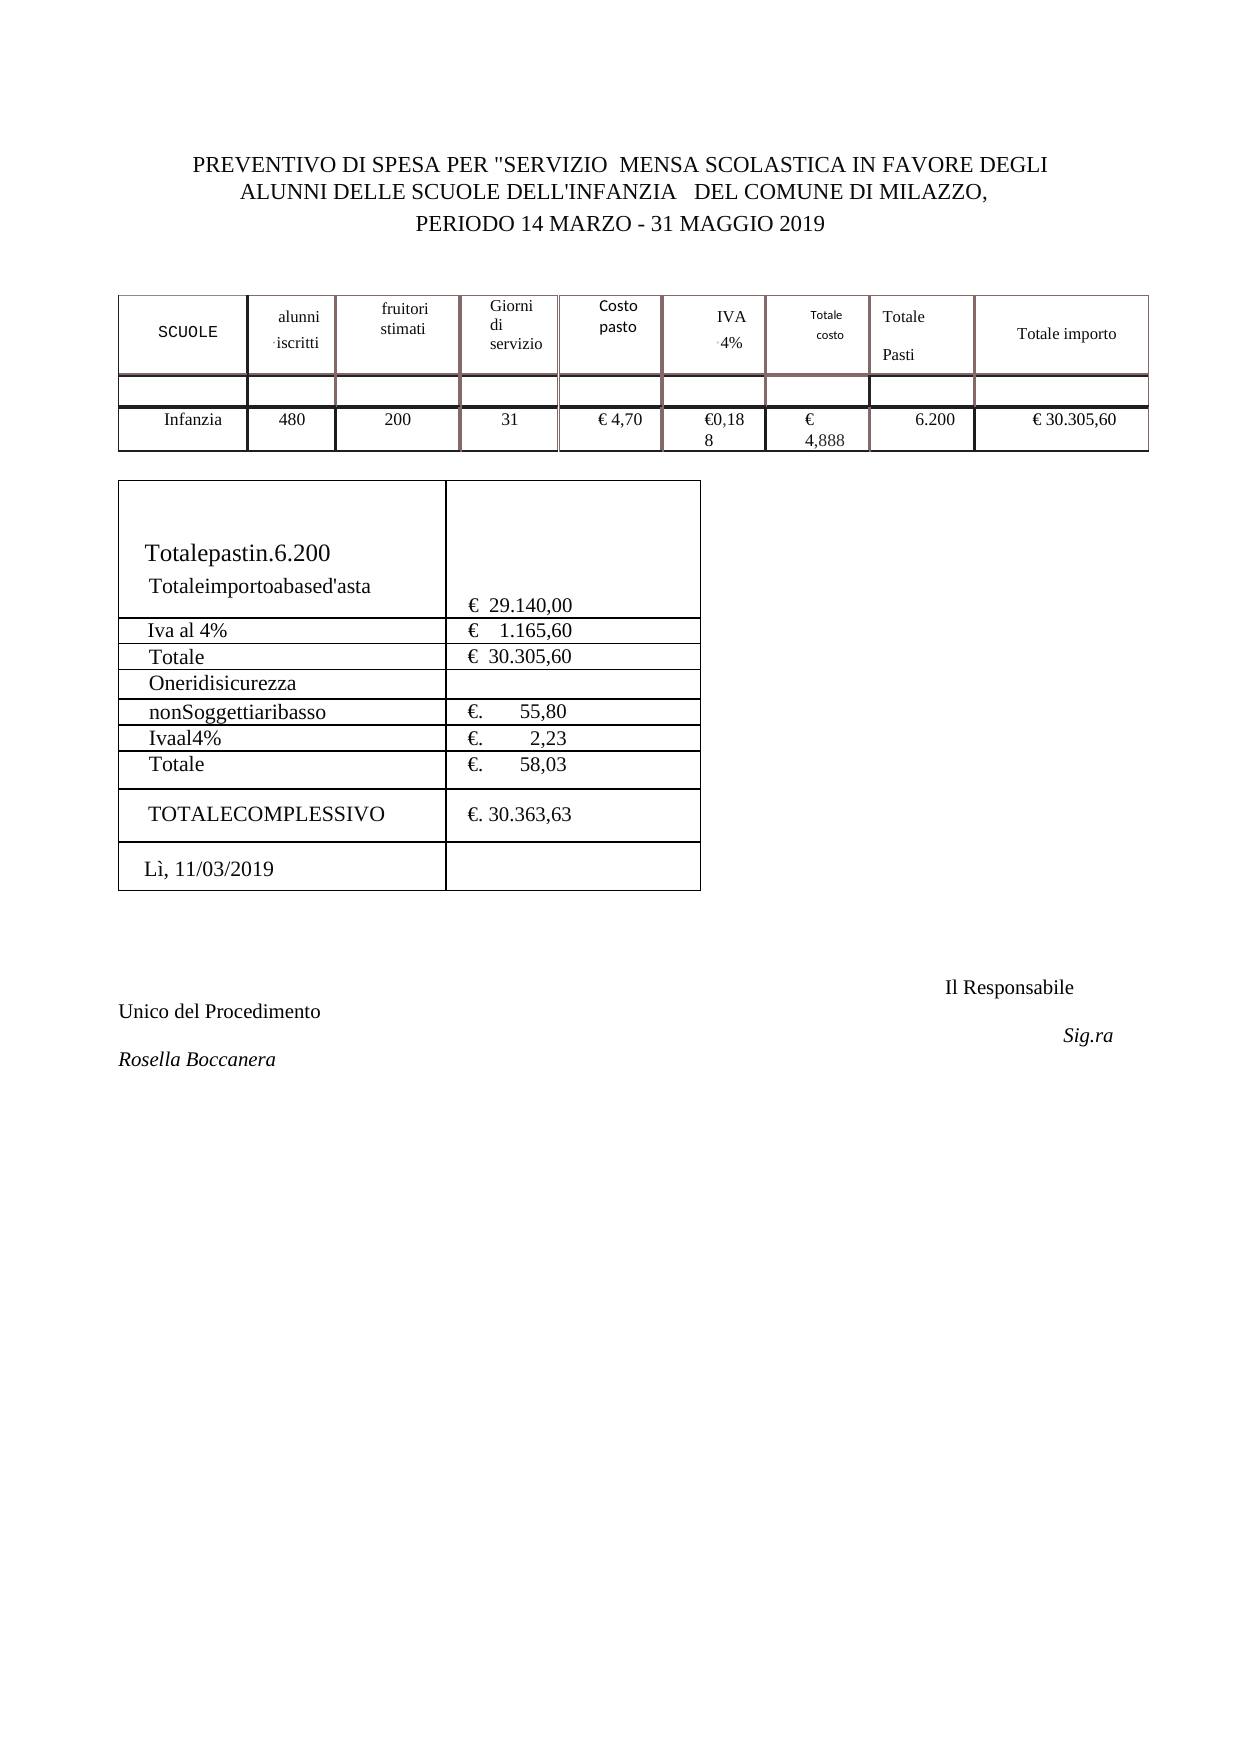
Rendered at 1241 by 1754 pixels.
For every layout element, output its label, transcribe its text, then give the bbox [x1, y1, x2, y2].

table_header € 29.140,00 [447, 481, 700, 617]
table_cell Infanzia [119, 409, 246, 450]
table_cell Totale [119, 644, 445, 669]
table_cell TOTALECOMPLESSIVO [119, 790, 445, 841]
table_cell €. 2,23 [447, 726, 700, 750]
table_cell [447, 843, 700, 890]
table_header Totale Pasti [871, 296, 973, 373]
table_cell € 4,70 [560, 409, 660, 450]
table_header Totalepastin.6.200 Totaleimportoabased'asta [119, 481, 445, 617]
table_header Totale costo [767, 296, 868, 373]
table_header alunni ·iscritti [249, 296, 334, 373]
table_cell € 30.305,60 [447, 644, 700, 669]
table_cell €. 30.363,63 [447, 790, 700, 841]
table_header SCUOLE [119, 296, 246, 373]
table_cell [462, 377, 557, 405]
table_cell €. 55,80 [447, 700, 700, 724]
table_cell 31 [462, 409, 557, 450]
table_header Totale importo [976, 296, 1148, 373]
table_cell [447, 670, 700, 698]
table_cell [560, 377, 660, 405]
table_cell €0,188 [664, 409, 764, 450]
table_cell [871, 377, 973, 405]
table_cell [337, 377, 458, 405]
table_cell [249, 377, 334, 405]
table_cell [976, 377, 1148, 405]
table_cell € 30.305,60 [976, 409, 1148, 450]
table_header Giorni di servizio [462, 296, 557, 373]
table_cell Ivaal4% [119, 726, 445, 750]
table_cell 480 [249, 409, 334, 450]
table_cell [664, 377, 764, 405]
table_header Costo pasto [560, 296, 660, 373]
table_cell €. 58,03 [447, 752, 700, 788]
text PERIODO 14 MARZO - 31 MAGGIO 2019 [146, 210, 1093, 237]
table_cell 6.200 [871, 409, 973, 450]
table_cell Lì, 11/03/2019 [119, 843, 445, 890]
table_cell Oneridisicurezza [119, 670, 445, 698]
text Sig.ra Rosella Boccanera [118, 1023, 1122, 1071]
text PREVENTIVO DI SPESA PER "SERVIZIO MENSA SCOLASTICA IN FAVORE DEGLI ALUNNI DELLE SCUOLE DELL'INFANZIA DEL COMUNE DI MILAZZO, [146, 151, 1093, 204]
table_cell nonSoggettiaribasso [119, 700, 445, 724]
table_cell [767, 377, 868, 405]
table_cell 200 [337, 409, 458, 450]
table_cell Totale [119, 752, 445, 788]
table_cell € 4,888 [767, 409, 868, 450]
text Il Responsabile Unico del Procedimento [118, 974, 1122, 1023]
table_cell [119, 377, 246, 405]
table_cell Iva al 4% [119, 619, 445, 643]
table_cell € 1.165,60 [447, 619, 700, 643]
table_header IVA ·4% [664, 296, 764, 373]
table_header fruitori stimati [337, 296, 458, 373]
